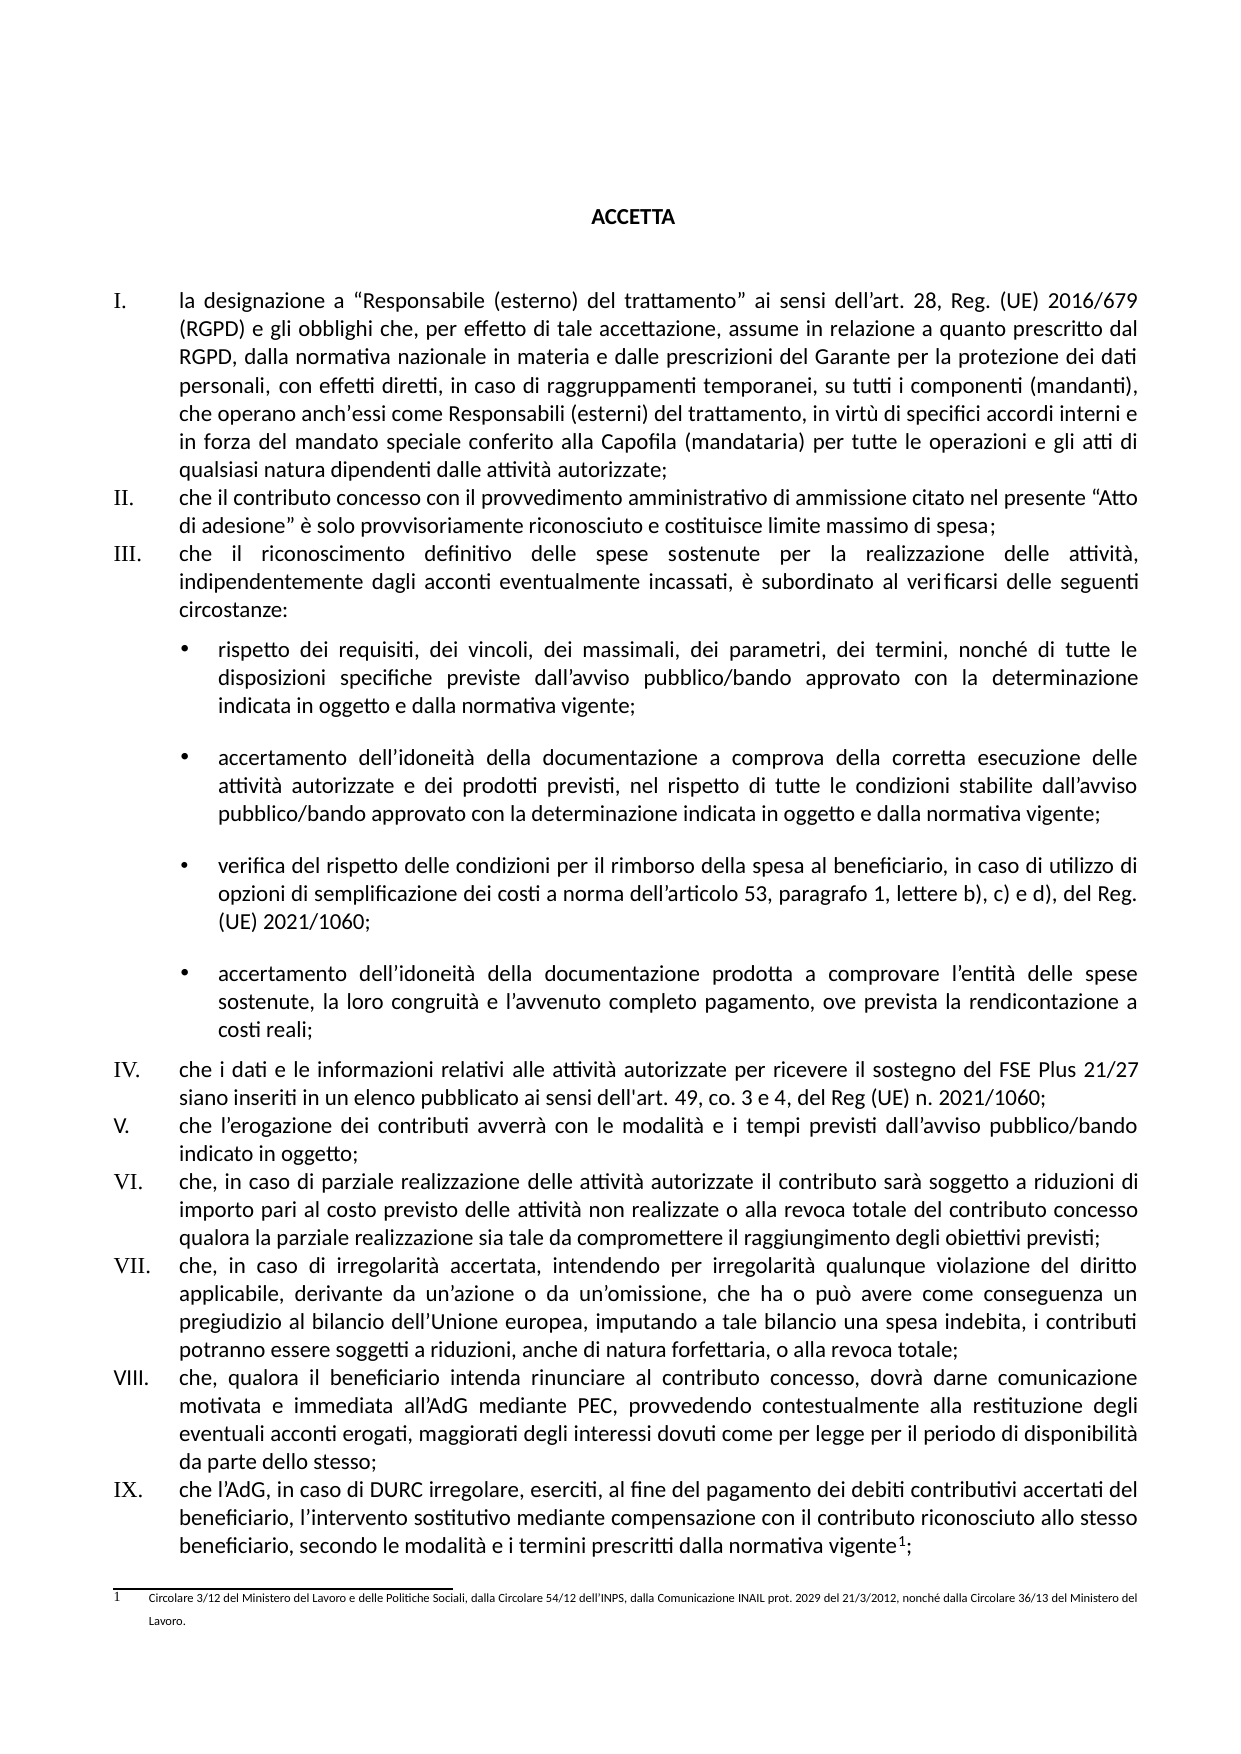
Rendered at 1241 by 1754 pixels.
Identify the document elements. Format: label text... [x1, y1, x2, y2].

list accertamento dell’idoneità della documentazione prodotta a comprovare l’entità delle spese sostenute, la loro congruità e l’avvenuto completo pagamento, ove prevista la rendicontazione a costi reali; [180, 959, 1139, 1043]
list che il contributo concesso con il provvedimento amministrativo di ammissione citato nel presente “Atto di adesione” è solo provvisoriamente riconosciuto e costituisce limite massimo di spesa; [113, 483, 1139, 539]
list verifica del rispetto delle condizioni per il rimborso della spesa al beneficiario, in caso di utilizzo di opzioni di semplificazione dei costi a norma dell’articolo 53, paragrafo 1, lettere b), c) e d), del Reg. (UE) 2021/1060; [180, 851, 1139, 935]
list che, qualora il beneficiario intenda rinunciare al contributo concesso, dovrà darne comunicazione motivata e immediata all’AdG mediante PEC, provvedendo contestualmente alla restituzione degli eventuali acconti erogati, maggiorati degli interessi dovuti come per legge per il periodo di disponibilità da parte dello stesso; [113, 1363, 1139, 1475]
list Circolare 3/12 del Ministero del Lavoro e delle Politiche Sociali, dalla Circolare 54/12 dell’INPS, dalla Comunicazione INAIL prot. 2029 del 21/3/2012, nonché dalla Circolare 36/13 del Ministero del Lavoro. [113, 1589, 1139, 1636]
text ACCETTA [151, 202, 1115, 230]
list accertamento dell’idoneità della documentazione a comprova della corretta esecuzione delle attività autorizzate e dei prodotti previsti, nel rispetto di tutte le condizioni stabilite dall’avviso pubblico/bando approvato con la determinazione indicata in oggetto e dalla normativa vigente; [180, 743, 1139, 827]
list rispetto dei requisiti, dei vincoli, dei massimali, dei parametri, dei termini, nonché di tutte le disposizioni specifiche previste dall’avviso pubblico/bando approvato con la determinazione indicata in oggetto e dalla normativa vigente; [180, 635, 1139, 719]
list che l’erogazione dei contributi avverrà con le modalità e i tempi previsti dall’avviso pubblico/bando indicato in oggetto; [113, 1111, 1139, 1167]
list che, in caso di parziale realizzazione delle attività autorizzate il contributo sarà soggetto a riduzioni di importo pari al costo previsto delle attività non realizzate o alla revoca totale del contributo concesso qualora la parziale realizzazione sia tale da compromettere il raggiungimento degli obiettivi previsti; [113, 1167, 1139, 1251]
list la designazione a “Responsabile (esterno) del trattamento” ai sensi dell’art. 28, Reg. (UE) 2016/679 (RGPD) e gli obblighi che, per effetto di tale accettazione, assume in relazione a quanto prescritto dal RGPD, dalla normativa nazionale in materia e dalle prescrizioni del Garante per la protezione dei dati personali, con effetti diretti, in caso di raggruppamenti temporanei, su tutti i componenti (mandanti), che operano anch’essi come Responsabili (esterni) del trattamento, in virtù di specifici accordi interni e in forza del mandato speciale conferito alla Capofila (mandataria) per tutte le operazioni e gli atti di qualsiasi natura dipendenti dalle attività autorizzate; [113, 286, 1139, 483]
list che il riconoscimento definitivo delle spese sostenute per la realizzazione delle attività, indipendentemente dagli acconti eventualmente incassati, è subordinato al verificarsi delle seguenti circostanze: [113, 539, 1139, 623]
list che i dati e le informazioni relativi alle attività autorizzate per ricevere il sostegno del FSE Plus 21/27 siano inseriti in un elenco pubblicato ai sensi dell'art. 49, co. 3 e 4, del Reg (UE) n. 2021/1060; [113, 1055, 1139, 1111]
list che, in caso di irregolarità accertata, intendendo per irregolarità qualunque violazione del diritto applicabile, derivante da un’azione o da un’omissione, che ha o può avere come conseguenza un pregiudizio al bilancio dell’Unione europea, imputando a tale bilancio una spesa indebita, i contributi potranno essere soggetti a riduzioni, anche di natura forfettaria, o alla revoca totale; [113, 1251, 1139, 1363]
list che l’AdG, in caso di DURC irregolare, eserciti, al fine del pagamento dei debiti contributivi accertati del beneficiario, l’intervento sostitutivo mediante compensazione con il contributo riconosciuto allo stesso beneficiario, secondo le modalità e i termini prescritti dalla normativa vigente; [113, 1475, 1139, 1559]
